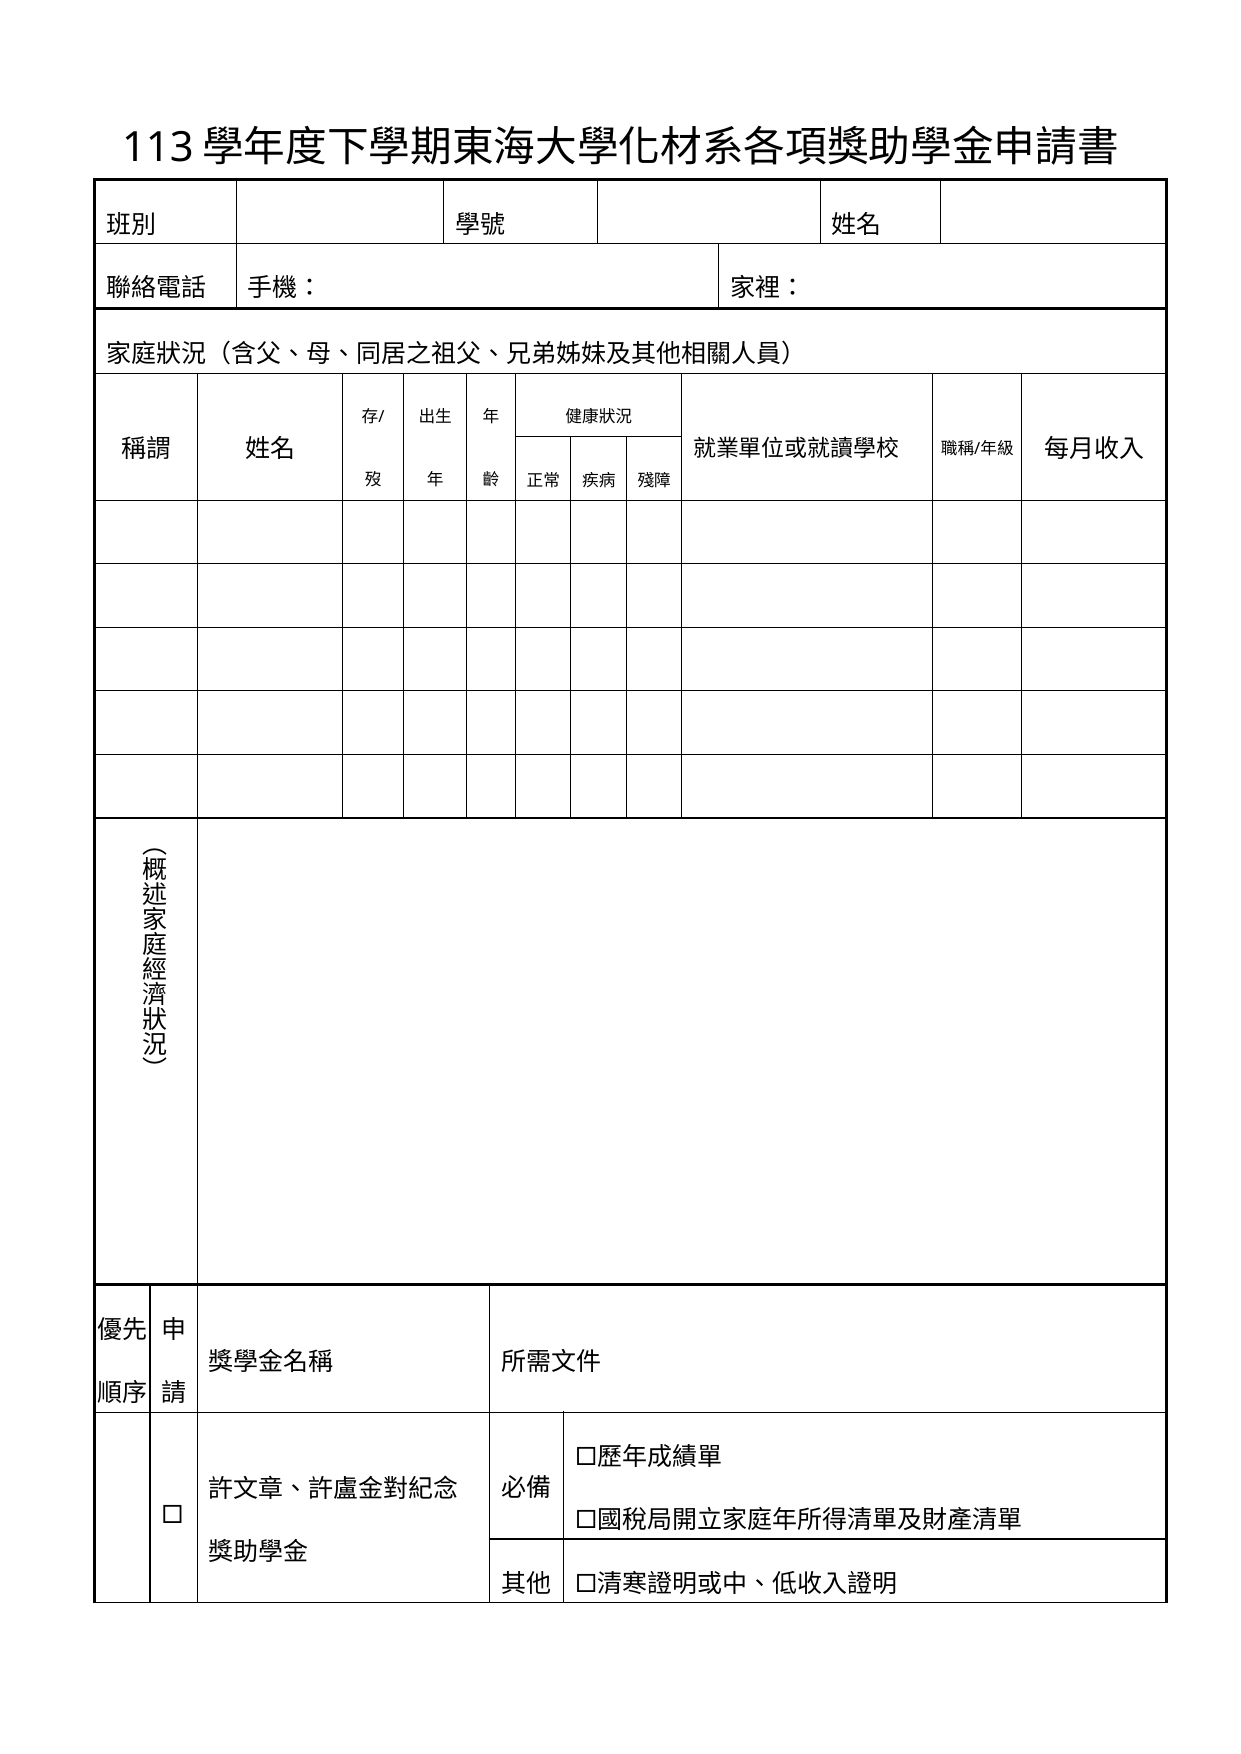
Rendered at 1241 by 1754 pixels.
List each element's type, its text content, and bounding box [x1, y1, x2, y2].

table_cell [198, 628, 342, 690]
table_cell [682, 691, 932, 754]
table_cell 家庭狀況（含父、母、同居之祖父、兄弟姊妹及其他相關人員） [96, 310, 1165, 372]
table_cell [1022, 691, 1165, 754]
table_cell [404, 501, 466, 563]
table_cell [571, 501, 626, 563]
table_cell [467, 501, 515, 563]
table_cell （概述家庭經濟狀況） 申請原因 [96, 819, 197, 1283]
table_cell [96, 628, 197, 690]
table_cell 優先順序 [96, 1286, 149, 1411]
table_cell 存/歿 [343, 374, 403, 499]
table_cell 歷年成績單 國稅局開立家庭年所得清單及財產清單 [564, 1413, 1165, 1538]
table_cell [933, 691, 1021, 754]
table_cell 正常 [516, 437, 570, 499]
table_cell 必備 [490, 1413, 563, 1538]
table_cell [516, 628, 570, 690]
table_cell [933, 628, 1021, 690]
table_cell [198, 819, 1165, 1283]
table_cell 疾病 [571, 437, 626, 499]
table_cell [198, 755, 342, 817]
table_cell 聯絡電話 [96, 244, 236, 307]
table_cell [933, 755, 1021, 817]
table_cell [96, 501, 197, 563]
table_cell [1022, 564, 1165, 627]
table_cell [627, 628, 681, 690]
table_cell [467, 755, 515, 817]
table_cell 殘障 [627, 437, 681, 499]
table_cell [343, 501, 403, 563]
table_cell 稱謂 [96, 374, 197, 499]
table_cell [933, 501, 1021, 563]
table_cell 許文章、許盧金對紀念獎助學金 [198, 1413, 489, 1602]
table_cell [1022, 501, 1165, 563]
table_cell [198, 564, 342, 627]
table_cell [96, 1413, 149, 1602]
table_cell [343, 628, 403, 690]
table_cell [96, 755, 197, 817]
table_cell [627, 564, 681, 627]
table_cell [467, 628, 515, 690]
table_cell [404, 691, 466, 754]
text 113學年度下學期東海大學化材系各項獎助學金申請書 [94, 102, 1146, 164]
table_header 學號 [444, 181, 597, 243]
table_cell 手機： [237, 244, 718, 307]
table_cell [516, 755, 570, 817]
table_cell [933, 564, 1021, 627]
table_cell 申請 [151, 1286, 197, 1411]
table_cell [467, 564, 515, 627]
table_cell [571, 628, 626, 690]
table_cell [96, 691, 197, 754]
table_cell [682, 628, 932, 690]
table_cell 家裡： [719, 244, 1165, 307]
table_cell 清寒證明或中、低收入證明 [564, 1540, 1165, 1602]
table_cell 健康狀況 [516, 374, 681, 436]
table_cell 職稱/年級 [933, 374, 1021, 499]
table_cell [682, 564, 932, 627]
table_cell [404, 628, 466, 690]
table_cell 就業單位或就讀學校 [682, 374, 932, 499]
table_cell 出生年 [404, 374, 466, 499]
table_cell [404, 564, 466, 627]
table_cell [682, 501, 932, 563]
table_cell [1022, 628, 1165, 690]
table_cell 所需文件 [490, 1286, 1165, 1411]
table_cell [571, 691, 626, 754]
table_header [237, 181, 443, 243]
table_cell [516, 691, 570, 754]
table_header [941, 181, 1165, 243]
table_cell [467, 691, 515, 754]
table_cell [627, 501, 681, 563]
table_cell 年齡 [467, 374, 515, 499]
table_cell 獎學金名稱 [198, 1286, 489, 1411]
table_cell [627, 755, 681, 817]
table_cell [198, 691, 342, 754]
table_cell [343, 564, 403, 627]
table_cell  [151, 1413, 197, 1602]
table_cell [682, 755, 932, 817]
table_header 班別 [96, 181, 236, 243]
table_cell 其他 [490, 1540, 563, 1602]
table_cell [343, 691, 403, 754]
table_header 姓名 [821, 181, 940, 243]
table_cell [1022, 755, 1165, 817]
table_cell [404, 755, 466, 817]
table_cell [516, 564, 570, 627]
table_cell [571, 564, 626, 627]
table_header [598, 181, 820, 243]
table_cell 姓名 [198, 374, 342, 499]
table_cell [343, 755, 403, 817]
table_cell 每月收入 [1022, 374, 1165, 499]
table_cell [198, 501, 342, 563]
table_cell [96, 564, 197, 627]
table_cell [627, 691, 681, 754]
table_cell [516, 501, 570, 563]
table_cell [571, 755, 626, 817]
